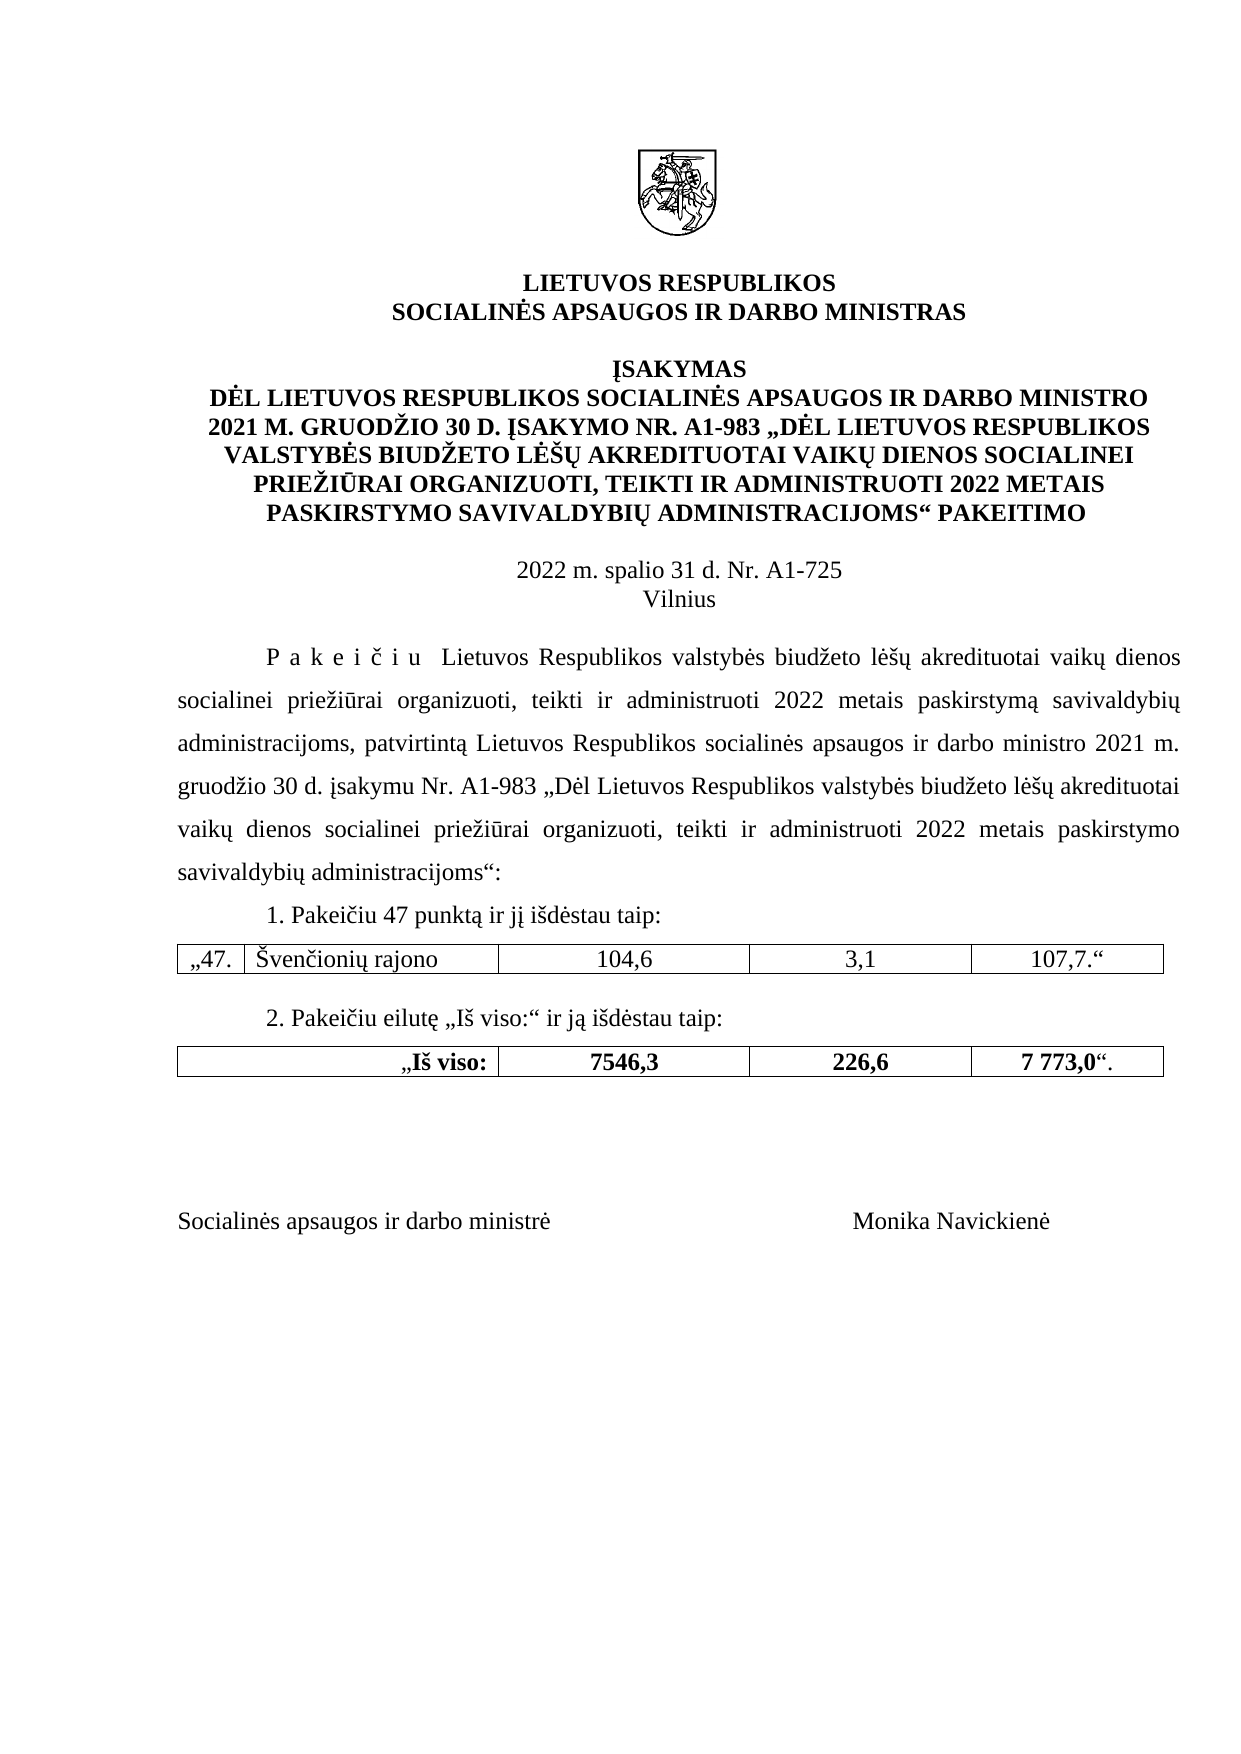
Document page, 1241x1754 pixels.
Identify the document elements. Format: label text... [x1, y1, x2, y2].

table_header „47. [178, 945, 244, 973]
text Socialinės apsaugos ir darbo ministrė Monika Navickienė [177, 1206, 1181, 1235]
text ĮSAKYMAS [177, 354, 1181, 383]
text P a k e i č i u Lietuvos Respublikos valstybės biudžeto lėšų akredituotai vaikų dienos socialinei priežiūrai organizuoti, teikti ir administruoti 2022 metais paskirstymą savivaldybių administracijoms, patvirtintą Lietuvos Respublikos socialinės apsaugos ir darbo ministro 2021 m. gruodžio 30 d. įsakymu Nr. A1-983 „Dėl Lietuvos Respublikos valstybės biudžeto lėšų akredituotai vaikų dienos socialinei priežiūrai organizuoti, teikti ir administruoti 2022 metais paskirstymo savivaldybių administracijoms“: [177, 642, 1181, 886]
table_header „Iš viso: [178, 1047, 498, 1076]
table_header 3,1 [750, 945, 971, 973]
table_header 107,7.“ [972, 945, 1163, 973]
table_header 7546,3 [499, 1047, 749, 1076]
text Vilnius [177, 584, 1181, 613]
text 2022 m. spalio 31 d. Nr. A1-725 [177, 555, 1181, 584]
table_header 226,6 [750, 1047, 971, 1076]
table_header 7 773,0“. [972, 1047, 1163, 1076]
table_header 104,6 [499, 945, 749, 973]
text DĖL LIETUVOS RESPUBLIKOS SOCIALINĖS APSAUGOS IR DARBO MINISTRO 2021 M. GRUODŽIO 30 D. ĮSAKYMO NR. A1-983 „DĖL LIETUVOS RESPUBLIKOS VALSTYBĖS BIUDŽETO LĖŠŲ AKREDITUOTAI VAIKŲ DIENOS SOCIALINEI PRIEŽIŪRAI ORGANIZUOTI, TEIKTI IR ADMINISTRUOTI 2022 METAIS PASKIRSTYMO SAVIVALDYBIŲ ADMINISTRACIJOMS“ PAKEITIMO [177, 383, 1181, 527]
text 1. Pakeičiu 47 punktą ir jį išdėstau taip: [177, 900, 1181, 929]
text LIETUVOS RESPUBLIKOS [177, 268, 1181, 297]
text 2. Pakeičiu eilutę „Iš viso:“ ir ją išdėstau taip: [177, 1003, 1181, 1032]
table_header Švenčionių rajono [245, 945, 498, 973]
text SOCIALINĖS APSAUGOS IR DARBO MINISTRAS [177, 297, 1181, 325]
